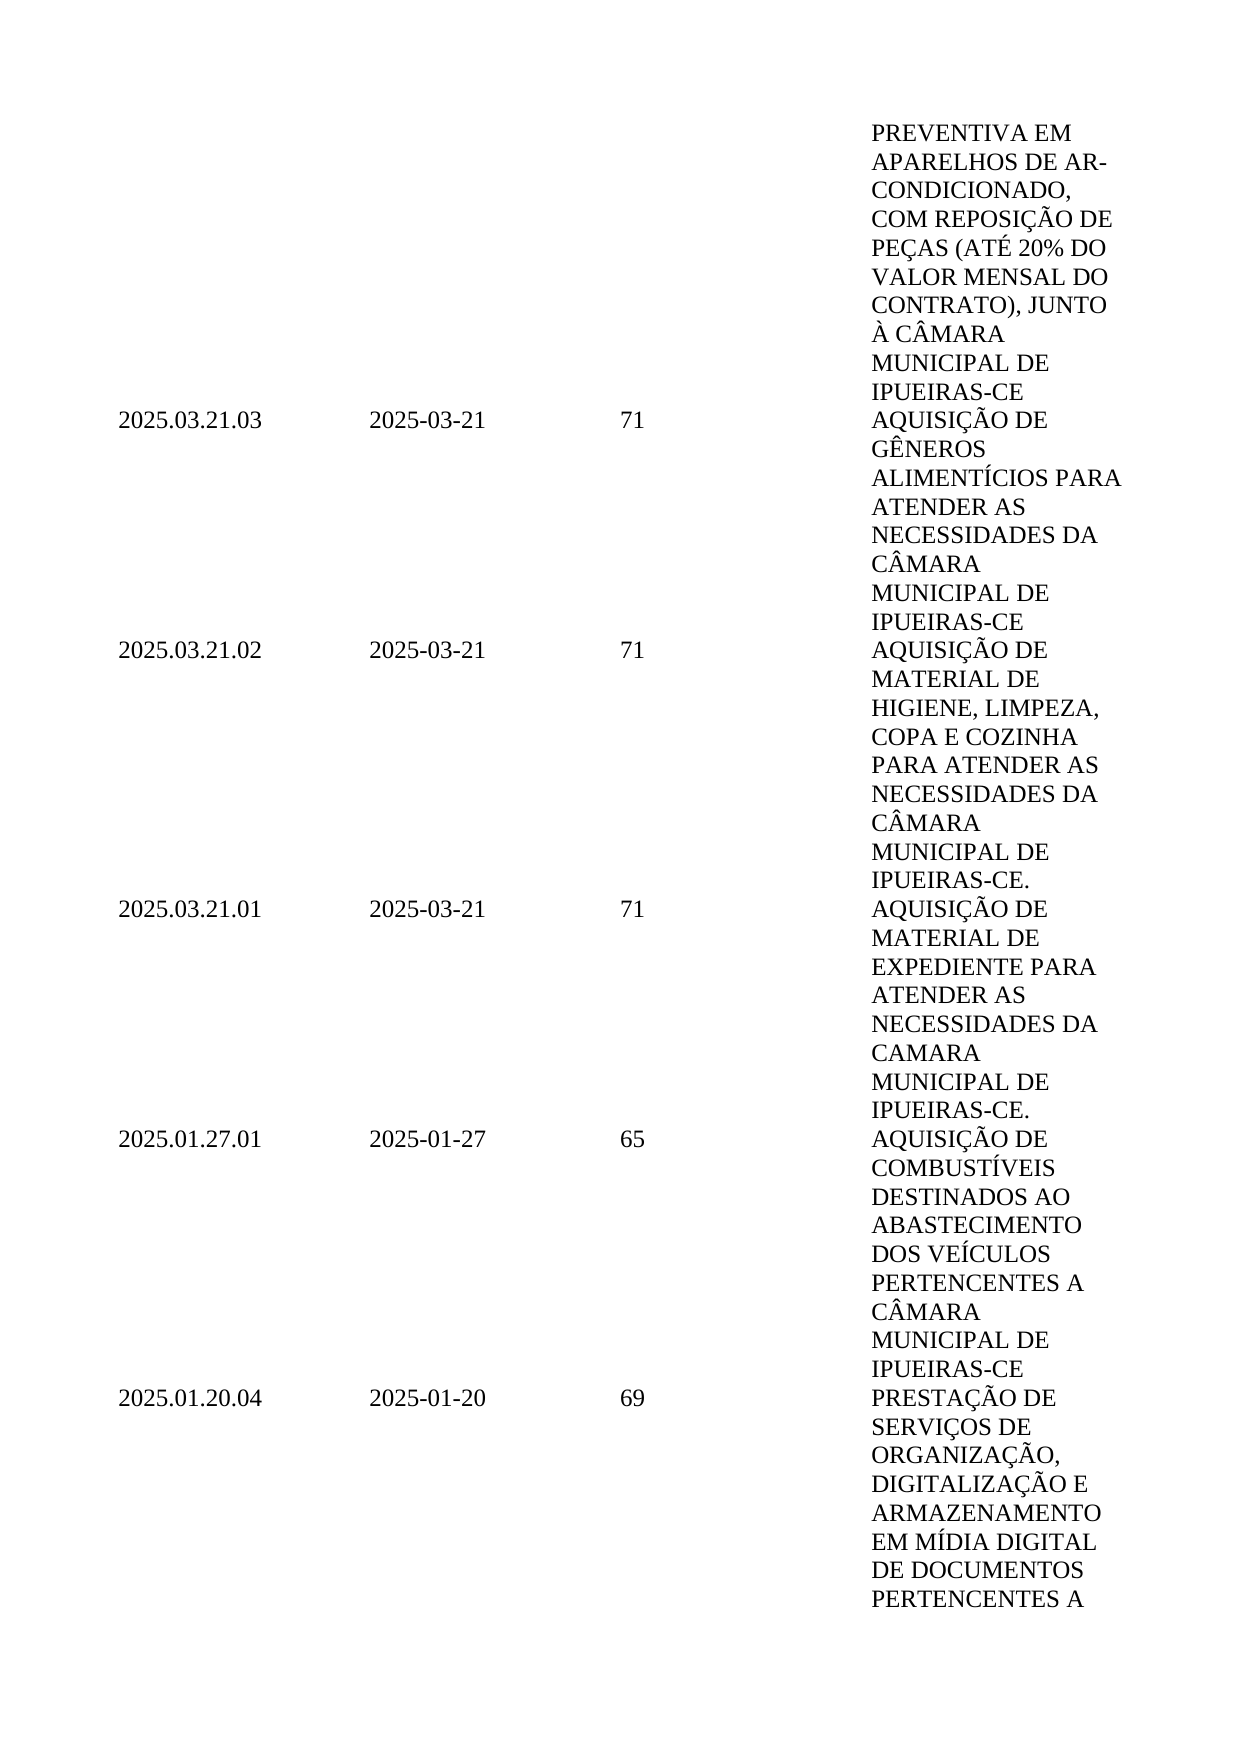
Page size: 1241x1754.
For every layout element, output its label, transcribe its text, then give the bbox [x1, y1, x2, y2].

table_cell AQUISIÇÃO DE GÊNEROS ALIMENTÍCIOS PARA ATENDER AS NECESSIDADES DA CÂMARA MUNICIPAL DE IPUEIRAS-CE [871, 406, 1122, 636]
table_cell AQUISIÇÃO DE COMBUSTÍVEIS DESTINADOS AO ABASTECIMENTO DOS VEÍCULOS PERTENCENTES A CÂMARA MUNICIPAL DE IPUEIRAS-CE [871, 1124, 1122, 1383]
table_cell 2025-01-20 [369, 1383, 620, 1613]
table_cell [620, 118, 871, 406]
table_cell 2025.01.27.01 [118, 1124, 369, 1383]
table_cell 2025.03.21.02 [118, 636, 369, 894]
table_cell 2025-01-27 [369, 1124, 620, 1383]
table_cell 65 [620, 1124, 871, 1383]
table_cell 71 [620, 636, 871, 894]
table_cell 71 [620, 894, 871, 1124]
table_cell PRESTAÇÃO DE SERVIÇOS DE ORGANIZAÇÃO, DIGITALIZAÇÃO E ARMAZENAMENTO EM MÍDIA DIGITAL DE DOCUMENTOS PERTENCENTES A [871, 1383, 1122, 1613]
table_cell 2025-03-21 [369, 406, 620, 636]
table_cell 69 [620, 1383, 871, 1613]
table_cell AQUISIÇÃO DE MATERIAL DE EXPEDIENTE PARA ATENDER AS NECESSIDADES DA CAMARA MUNICIPAL DE IPUEIRAS-CE. [871, 894, 1122, 1124]
table_cell [369, 118, 620, 406]
table_cell 71 [620, 406, 871, 636]
table_cell 2025-03-21 [369, 894, 620, 1124]
table_cell 2025-03-21 [369, 636, 620, 894]
table_cell 2025.03.21.01 [118, 894, 369, 1124]
table_cell 2025.01.20.04 [118, 1383, 369, 1613]
table_cell AQUISIÇÃO DE MATERIAL DE HIGIENE, LIMPEZA, COPA E COZINHA PARA ATENDER AS NECESSIDADES DA CÂMARA MUNICIPAL DE IPUEIRAS-CE. [871, 636, 1122, 894]
table_cell 2025.03.21.03 [118, 406, 369, 636]
table_cell [118, 118, 369, 406]
table_cell PREVENTIVA EM APARELHOS DE AR-CONDICIONADO, COM REPOSIÇÃO DE PEÇAS (ATÉ 20% DO VALOR MENSAL DO CONTRATO), JUNTO À CÂMARA MUNICIPAL DE IPUEIRAS-CE [871, 118, 1122, 406]
